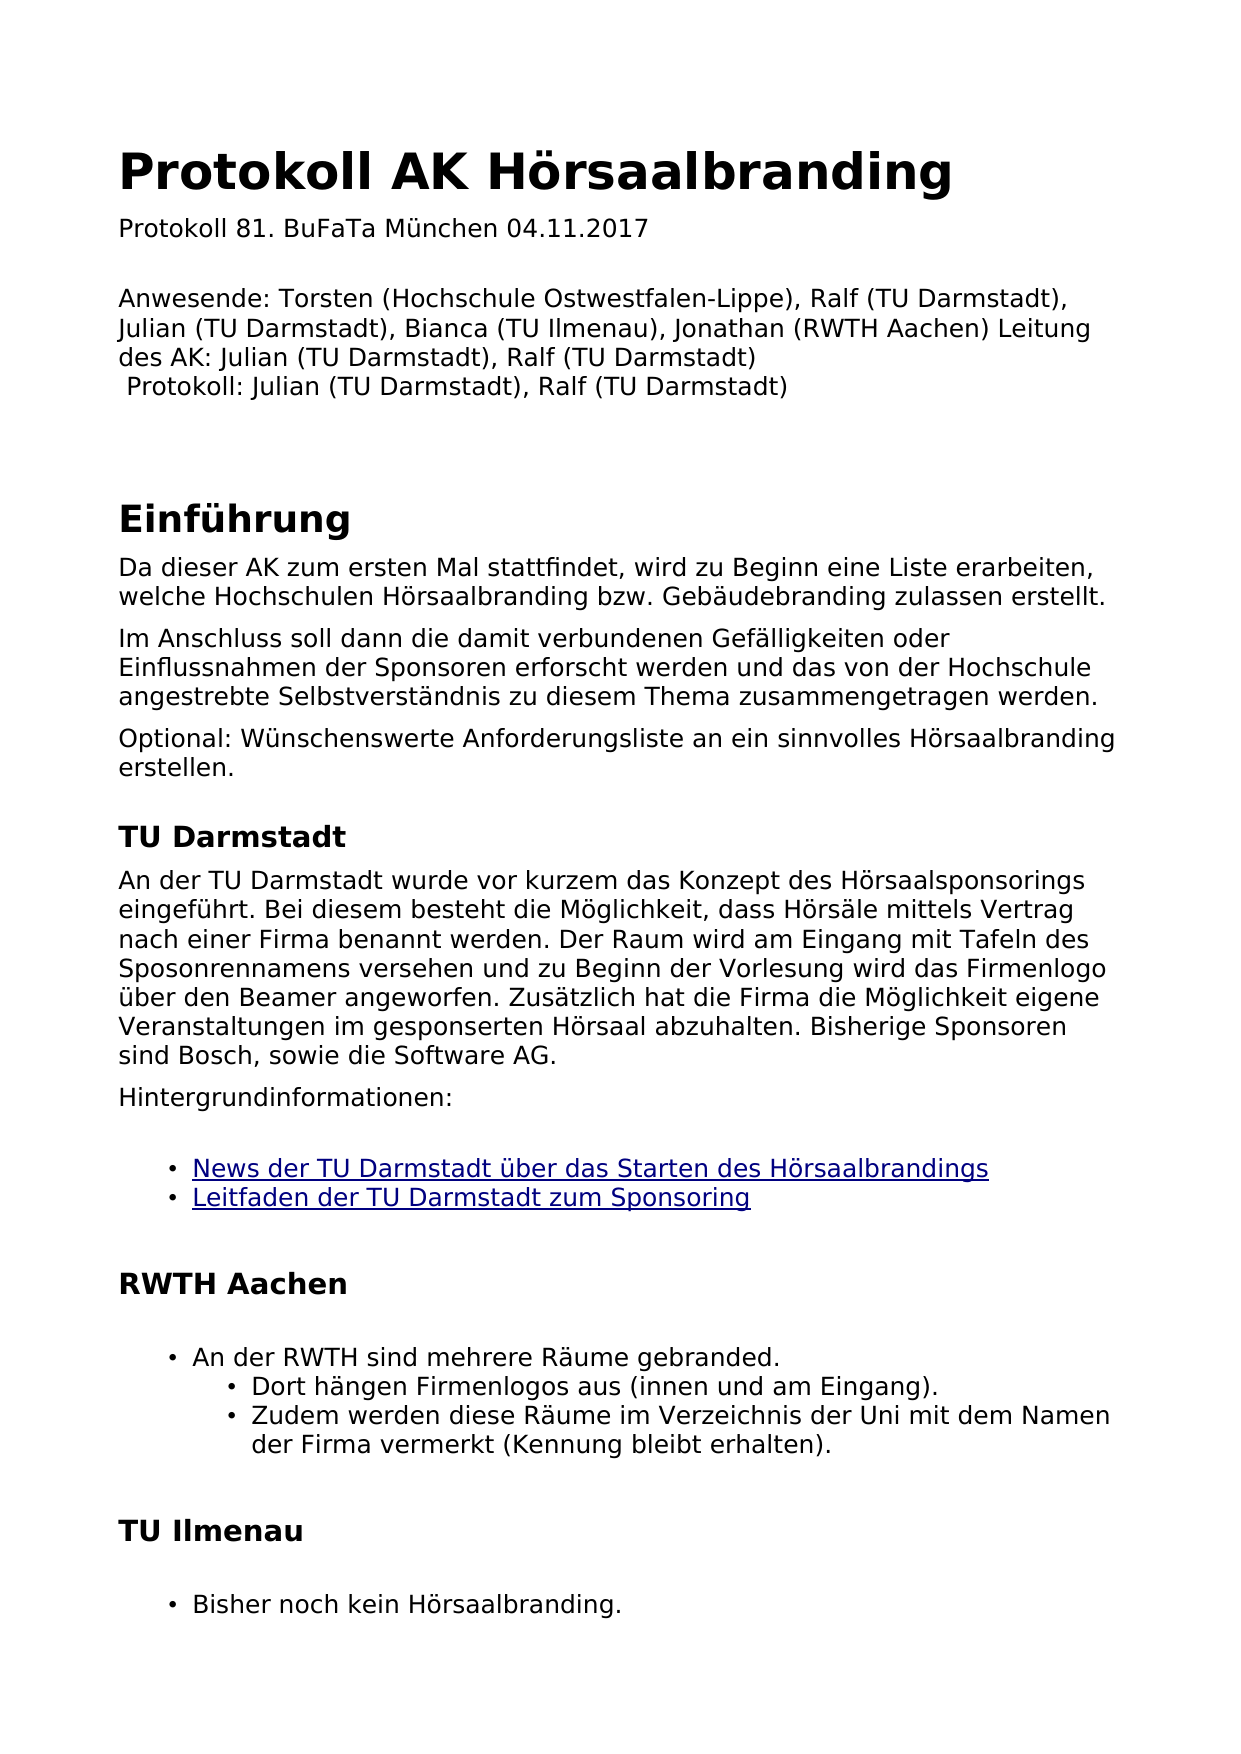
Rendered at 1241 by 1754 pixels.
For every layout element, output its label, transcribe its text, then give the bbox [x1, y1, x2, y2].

subtitle RWTH Aachen [118, 1267, 1122, 1301]
list Bisher noch kein Hörsaalbranding. [177, 1590, 1122, 1619]
text Im Anschluss soll dann die damit verbundenen Gefälligkeiten oder Einflussnahmen der Sponsoren erforscht werden und das von der Hochschule angestrebte Selbstverständnis zu diesem Thema zusammengetragen werden. [118, 624, 1122, 712]
list Zudem werden diese Räume im Verzeichnis der Uni mit dem Namen der Firma vermerkt (Kennung bleibt erhalten). [236, 1401, 1122, 1460]
text An der TU Darmstadt wurde vor kurzem das Konzept des Hörsaalsponsorings eingeführt. Bei diesem besteht die Möglichkeit, dass Hörsäle mittels Vertrag nach einer Firma benannt werden. Der Raum wird am Eingang mit Tafeln des Sposonrennamens versehen und zu Beginn der Vorlesung wird das Firmenlogo über den Beamer angeworfen. Zusätzlich hat die Firma die Möglichkeit eigene Veranstaltungen im gesponserten Hörsaal abzuhalten. Bisherige Sponsoren sind Bosch, sowie die Software AG. [118, 866, 1122, 1071]
subtitle Protokoll AK Hörsaalbranding [118, 143, 1122, 201]
text Da dieser AK zum ersten Mal stattfindet, wird zu Beginn eine Liste erarbeiten, welche Hochschulen Hörsaalbranding bzw. Gebäudebranding zulassen erstellt. [118, 553, 1122, 612]
list Leitfaden der TU Darmstadt zum Sponsoring [177, 1183, 1122, 1213]
text Hintergrundinformationen: [118, 1083, 1122, 1112]
text Protokoll 81. BuFaTa München 04.11.2017 [118, 214, 1122, 272]
list News der TU Darmstadt über das Starten des Hörsaalbrandings [177, 1154, 1122, 1183]
list Dort hängen Firmenlogos aus (innen und am Eingang). [236, 1372, 1122, 1401]
subtitle TU Darmstadt [118, 820, 1122, 854]
list An der RWTH sind mehrere Räume gebranded. [177, 1343, 1122, 1372]
text Anwesende: Torsten (Hochschule Ostwestfalen-Lippe), Ralf (TU Darmstadt), Julian (TU Darmstadt), Bianca (TU Ilmenau), Jonathan (RWTH Aachen) Leitung des AK: Julian (TU Darmstadt), Ralf (TU Darmstadt) Protokoll: Julian (TU Darmstadt), Ralf (TU Darmstadt) [118, 285, 1122, 460]
subtitle Einführung [118, 497, 1122, 541]
text Optional: Wünschenswerte Anforderungsliste an ein sinnvolles Hörsaalbranding erstellen. [118, 724, 1122, 782]
subtitle TU Ilmenau [118, 1514, 1122, 1548]
